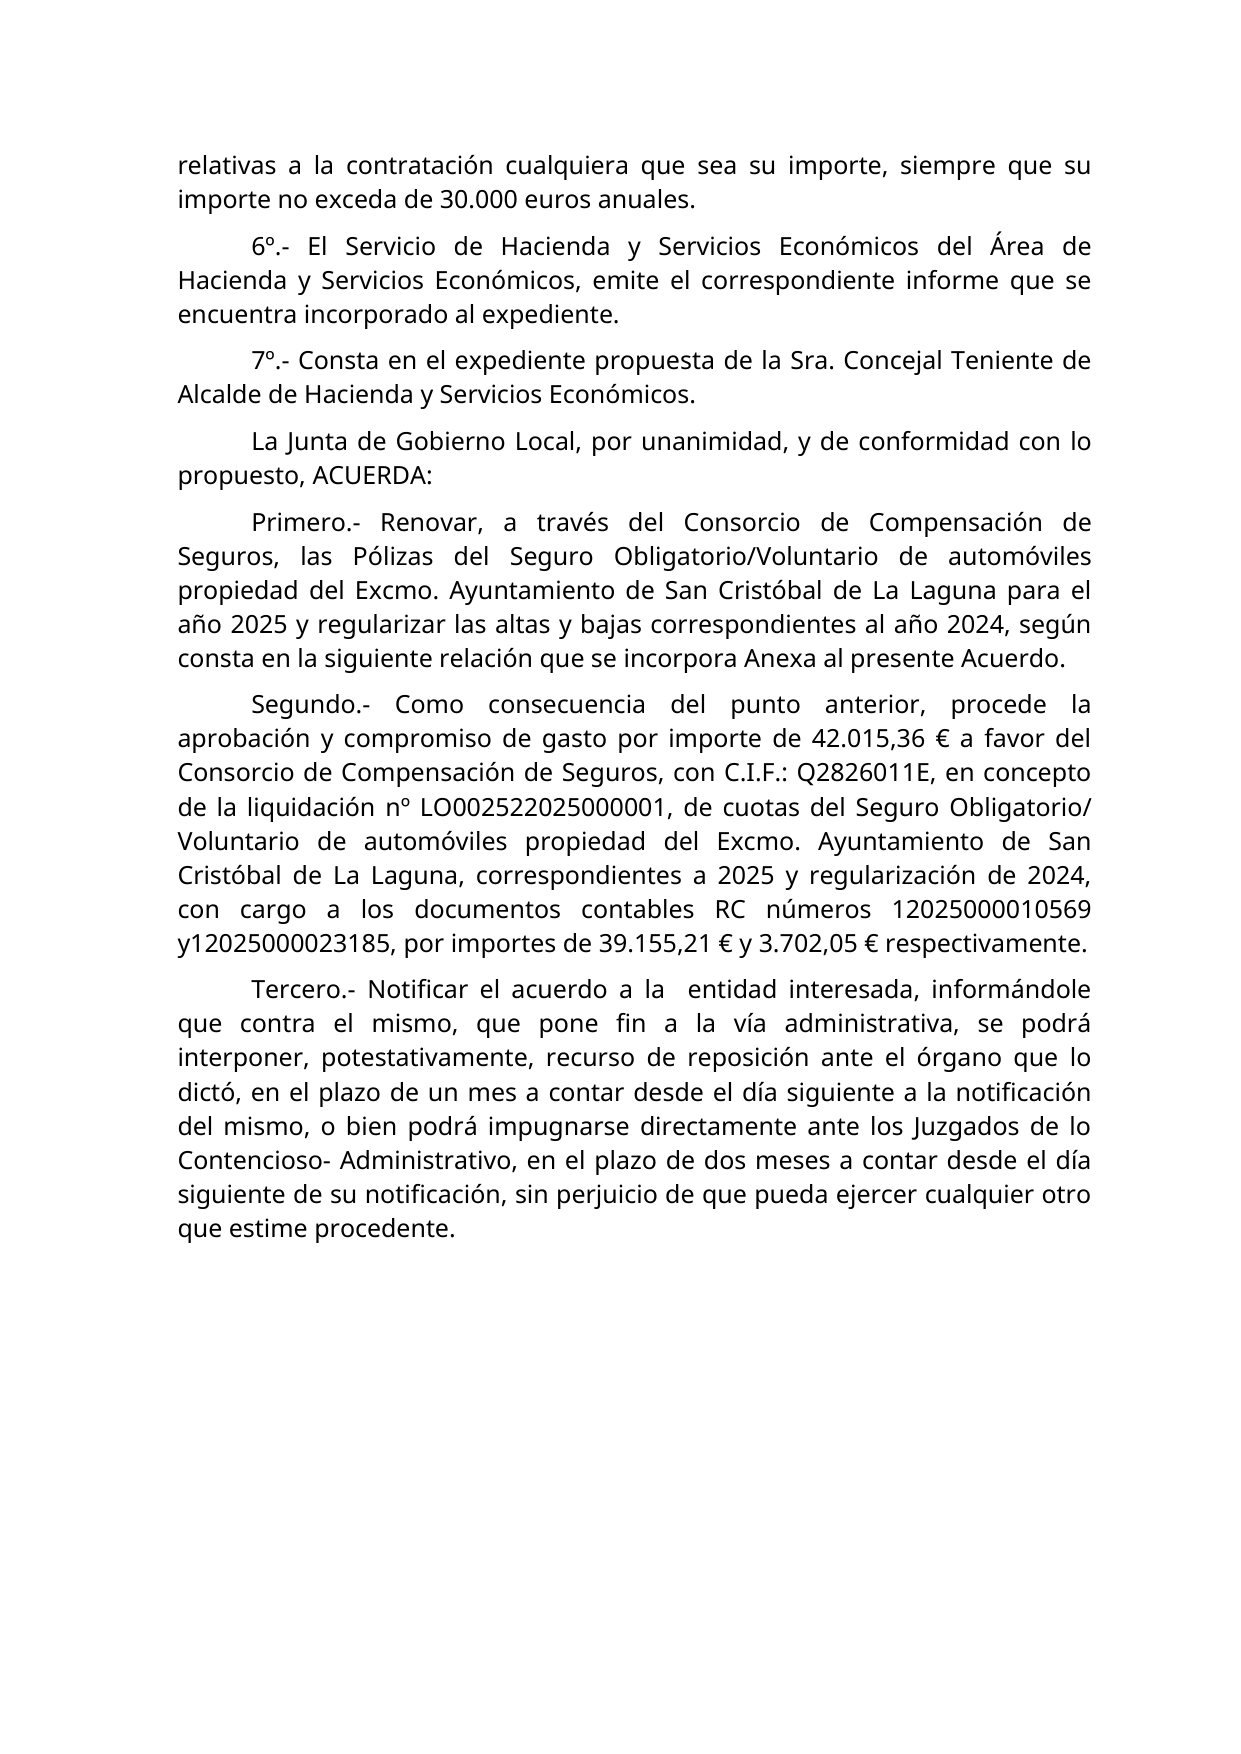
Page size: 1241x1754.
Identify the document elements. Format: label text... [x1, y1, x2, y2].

text Segundo.- Como consecuencia del punto anterior, procede la aprobación y compromiso de gasto por importe de 42.015,36 € a favor del Consorcio de Compensación de Seguros, con C.I.F.: Q2826011E, en concepto de la liquidación nº LO002522025000001, de cuotas del Seguro Obligatorio/ Voluntario de automóviles propiedad del Excmo. Ayuntamiento de San Cristóbal de La Laguna, correspondientes a 2025 y regularización de 2024, con cargo a los documentos contables RC números 12025000010569 y12025000023185, por importes de 39.155,21 € y 3.702,05 € respectivamente. [177, 687, 1093, 959]
text Primero.- Renovar, a través del Consorcio de Compensación de Seguros, las Pólizas del Seguro Obligatorio/Voluntario de automóviles propiedad del Excmo. Ayuntamiento de San Cristóbal de La Laguna para el año 2025 y regularizar las altas y bajas correspondientes al año 2024, según consta en la siguiente relación que se incorpora Anexa al presente Acuerdo. [177, 504, 1093, 674]
text relativas a la contratación cualquiera que sea su importe, siempre que su importe no exceda de 30.000 euros anuales. [177, 148, 1093, 216]
text 6º.- El Servicio de Hacienda y Servicios Económicos del Área de Hacienda y Servicios Económicos, emite el correspondiente informe que se encuentra incorporado al expediente. [177, 228, 1093, 330]
text Tercero.- Notificar el acuerdo a la entidad interesada, informándole que contra el mismo, que pone fin a la vía administrativa, se podrá interponer, potestativamente, recurso de reposición ante el órgano que lo dictó, en el plazo de un mes a contar desde el día siguiente a la notificación del mismo, o bien podrá impugnarse directamente ante los Juzgados de lo Contencioso- Administrativo, en el plazo de dos meses a contar desde el día siguiente de su notificación, sin perjuicio de que pueda ejercer cualquier otro que estime procedente. [177, 972, 1093, 1244]
text La Junta de Gobierno Local, por unanimidad, y de conformidad con lo propuesto, ACUERDA: [177, 423, 1093, 492]
text 7º.- Consta en el expediente propuesta de la Sra. Concejal Teniente de Alcalde de Hacienda y Servicios Económicos. [177, 343, 1093, 411]
